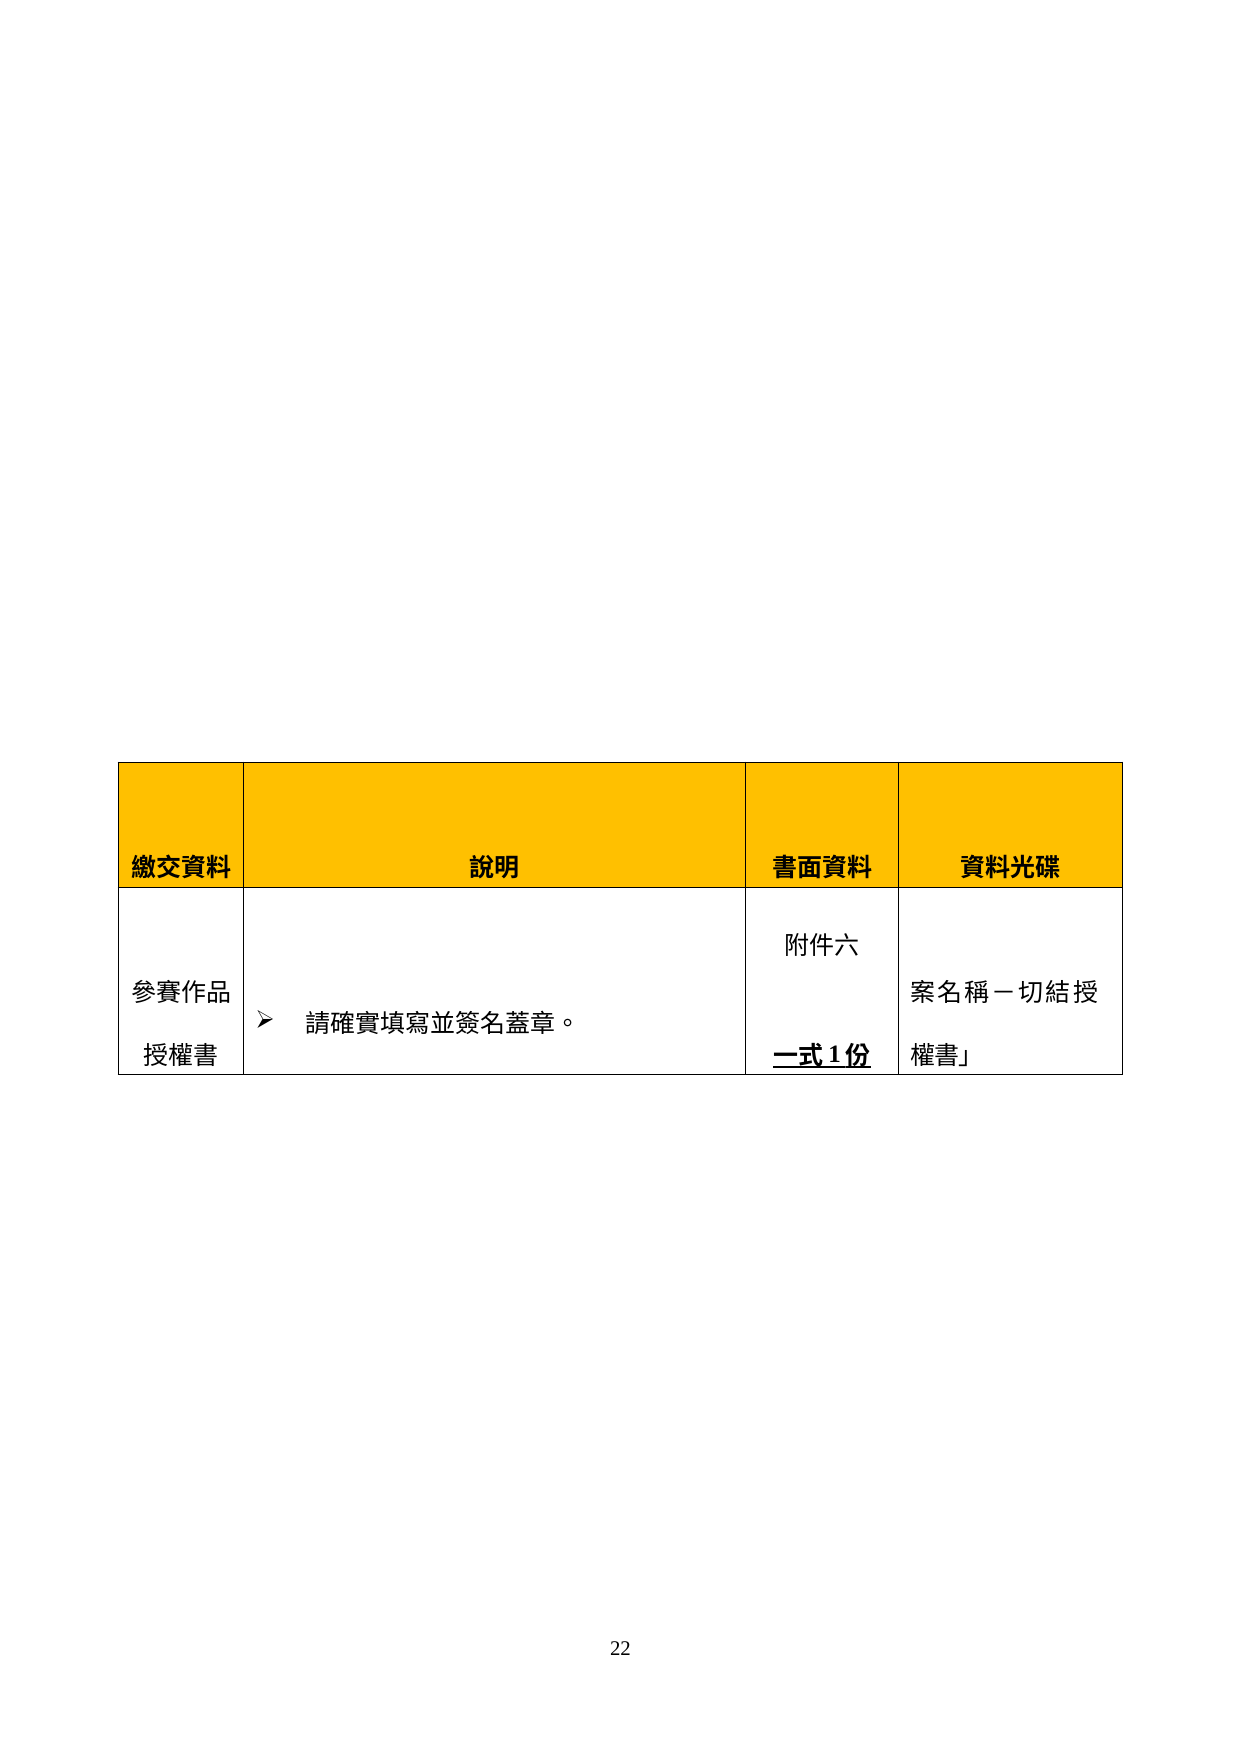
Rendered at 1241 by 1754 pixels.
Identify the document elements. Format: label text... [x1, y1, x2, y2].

table_cell 案名稱－切結授權書」 [899, 888, 1122, 1074]
table_cell 附件六 一式1份 [746, 888, 898, 1074]
table_header 書面資料 [746, 763, 898, 887]
table_header 資料光碟 [899, 763, 1122, 887]
table_header 說明 [244, 763, 745, 887]
table_cell 請確實填寫並簽名蓋章。 [244, 888, 745, 1074]
table_cell 參賽作品 授權書 [119, 888, 243, 1074]
table_header 繳交資料 [119, 763, 243, 887]
